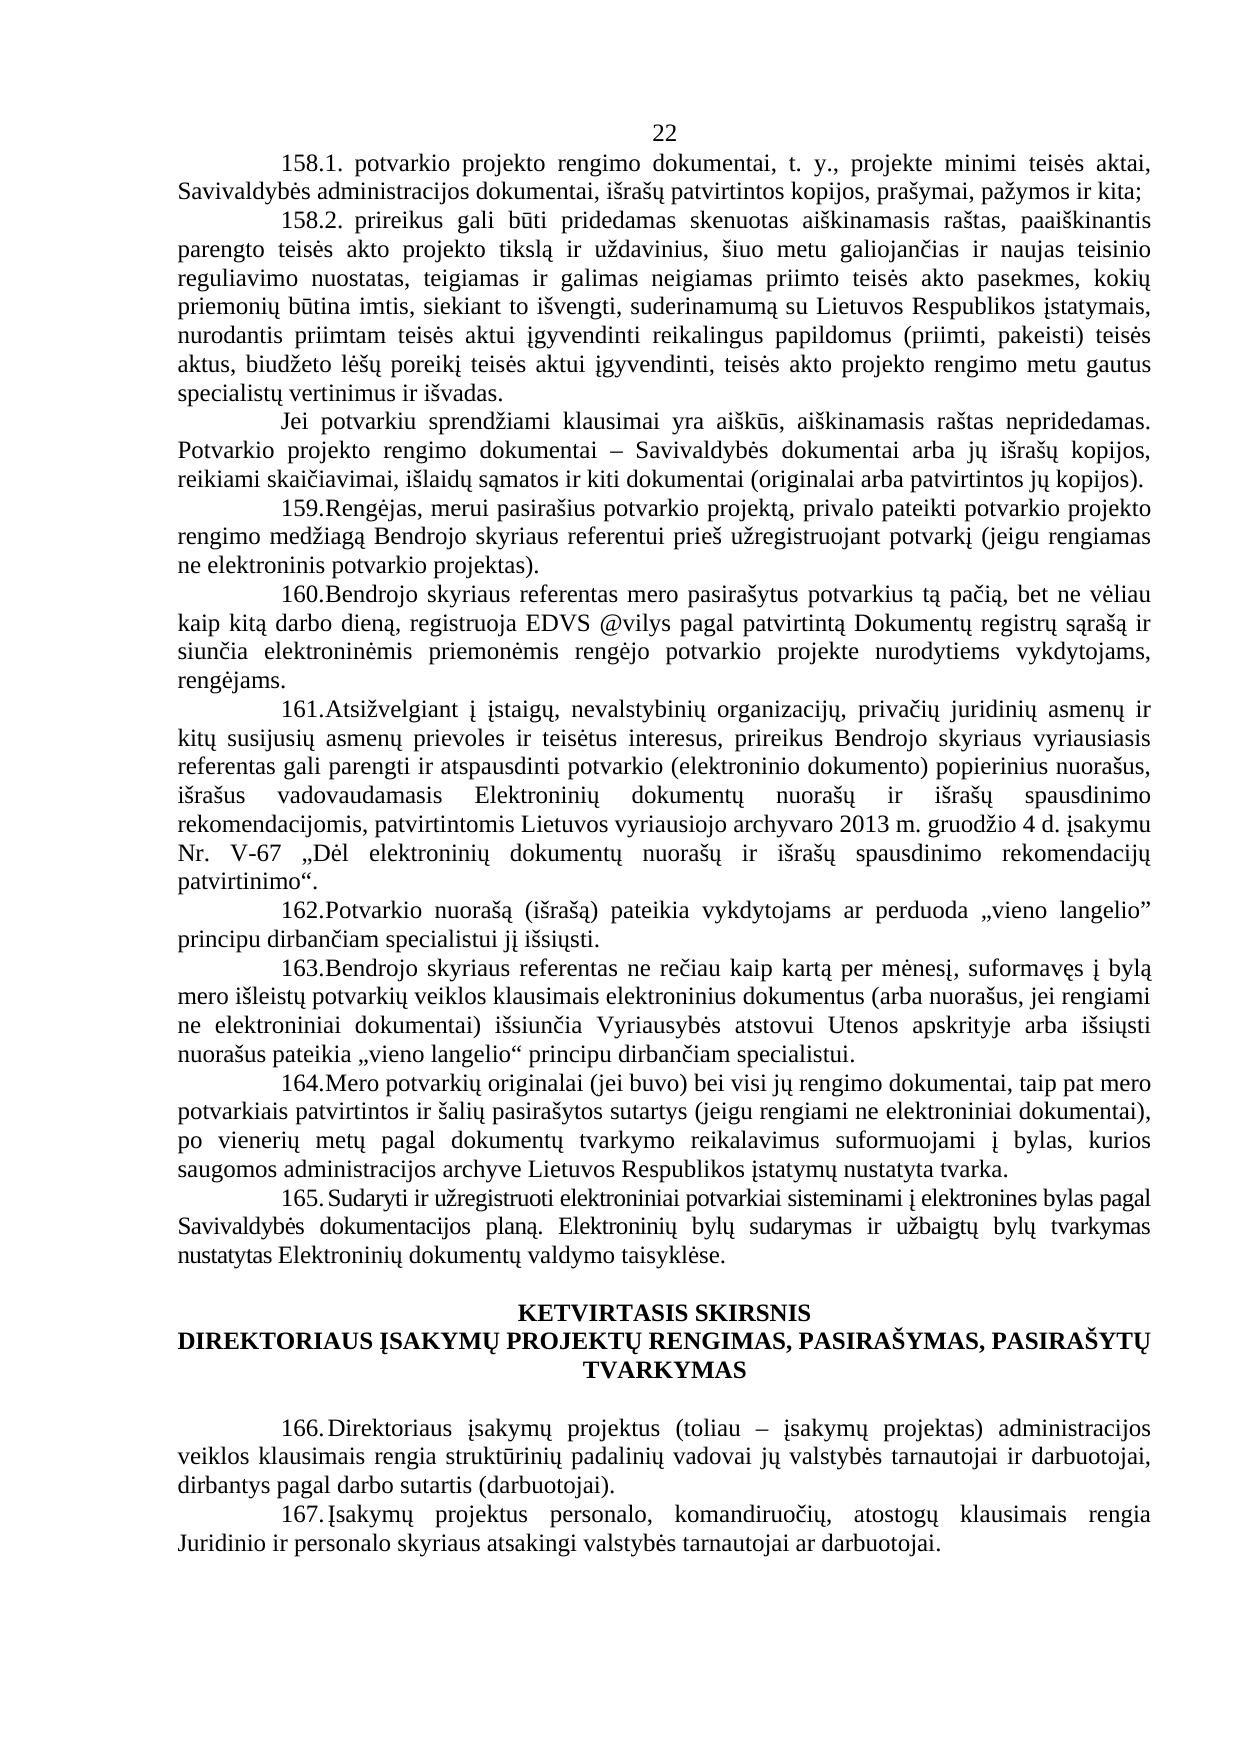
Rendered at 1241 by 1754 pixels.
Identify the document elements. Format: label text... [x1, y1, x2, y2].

text 165. Sudaryti ir užregistruoti elektroniniai potvarkiai sisteminami į elektronines bylas pagal Savivaldybės dokumentacijos planą. Elektroninių bylų sudarymas ir užbaigtų bylų tvarkymas nustatytas Elektroninių dokumentų valdymo taisyklėse. [177, 1183, 1152, 1269]
text 158.2. prireikus gali būti pridedamas skenuotas aiškinamasis raštas, paaiškinantis parengto teisės akto projekto tikslą ir uždavinius, šiuo metu galiojančias ir naujas teisinio reguliavimo nuostatas, teigiamas ir galimas neigiamas priimto teisės akto pasekmes, kokių priemonių būtina imtis, siekiant to išvengti, suderinamumą su Lietuvos Respublikos įstatymais, nurodantis priimtam teisės aktui įgyvendinti reikalingus papildomus (priimti, pakeisti) teisės aktus, biudžeto lėšų poreikį teisės aktui įgyvendinti, teisės akto projekto rengimo metu gautus specialistų vertinimus ir išvadas. [177, 205, 1152, 406]
text 164. Mero potvarkių originalai (jei buvo) bei visi jų rengimo dokumentai, taip pat mero potvarkiais patvirtintos ir šalių pasirašytos sutartys (jeigu rengiami ne elektroniniai dokumentai), po vienerių metų pagal dokumentų tvarkymo reikalavimus suformuojami į bylas, kurios saugomos administracijos archyve Lietuvos Respublikos įstatymų nustatyta tvarka. [177, 1068, 1152, 1183]
text 158.1. potvarkio projekto rengimo dokumentai, t. y., projekte minimi teisės aktai, Savivaldybės administracijos dokumentai, išrašų patvirtintos kopijos, prašymai, pažymos ir kita; [177, 148, 1152, 205]
text DIREKTORIAUS ĮSAKYMŲ PROJEKTŲ RENGIMAS, PASIRAŠYMAS, PASIRAŠYTŲ TVARKYMAS [177, 1326, 1152, 1384]
text KETVIRTASIS SKIRSNIS [177, 1298, 1152, 1326]
text 167. Įsakymų projektus personalo, komandiruočių, atostogų klausimais rengia Juridinio ir personalo skyriaus atsakingi valstybės tarnautojai ar darbuotojai. [177, 1499, 1152, 1556]
text 163. Bendrojo skyriaus referentas ne rečiau kaip kartą per mėnesį, suformavęs į bylą mero išleistų potvarkių veiklos klausimais elektroninius dokumentus (arba nuorašus, jei rengiami ne elektroniniai dokumentai) išsiunčia Vyriausybės atstovui Utenos apskrityje arba išsiųsti nuorašus pateikia „vieno langelio“ principu dirbančiam specialistui. [177, 953, 1152, 1068]
text 160. Bendrojo skyriaus referentas mero pasirašytus potvarkius tą pačią, bet ne vėliau kaip kitą darbo dieną, registruoja EDVS @vilys pagal patvirtintą Dokumentų registrų sąrašą ir siunčia elektroninėmis priemonėmis rengėjo potvarkio projekte nurodytiems vykdytojams, rengėjams. [177, 579, 1152, 694]
text Jei potvarkiu sprendžiami klausimai yra aiškūs, aiškinamasis raštas nepridedamas. Potvarkio projekto rengimo dokumentai – Savivaldybės dokumentai arba jų išrašų kopijos, reikiami skaičiavimai, išlaidų sąmatos ir kiti dokumentai (originalai arba patvirtintos jų kopijos). [177, 406, 1152, 493]
text 162. Potvarkio nuorašą (išrašą) pateikia vykdytojams ar perduoda „vieno langelio” principu dirbančiam specialistui jį išsiųsti. [177, 895, 1152, 953]
text 161. Atsižvelgiant į įstaigų, nevalstybinių organizacijų, privačių juridinių asmenų ir kitų susijusių asmenų prievoles ir teisėtus interesus, prireikus Bendrojo skyriaus vyriausiasis referentas gali parengti ir atspausdinti potvarkio (elektroninio dokumento) popierinius nuorašus, išrašus vadovaudamasis Elektroninių dokumentų nuorašų ir išrašų spausdinimo rekomendacijomis, patvirtintomis Lietuvos vyriausiojo archyvaro 2013 m. gruodžio 4 d. įsakymu Nr. V-67 „Dėl elektroninių dokumentų nuorašų ir išrašų spausdinimo rekomendacijų patvirtinimo“. [177, 694, 1152, 895]
text 159. Rengėjas, merui pasirašius potvarkio projektą, privalo pateikti potvarkio projekto rengimo medžiagą Bendrojo skyriaus referentui prieš užregistruojant potvarkį (jeigu rengiamas ne elektroninis potvarkio projektas). [177, 493, 1152, 579]
text 166. Direktoriaus įsakymų projektus (toliau – įsakymų projektas) administracijos veiklos klausimais rengia struktūrinių padalinių vadovai jų valstybės tarnautojai ir darbuotojai, dirbantys pagal darbo sutartis (darbuotojai). [177, 1413, 1152, 1499]
